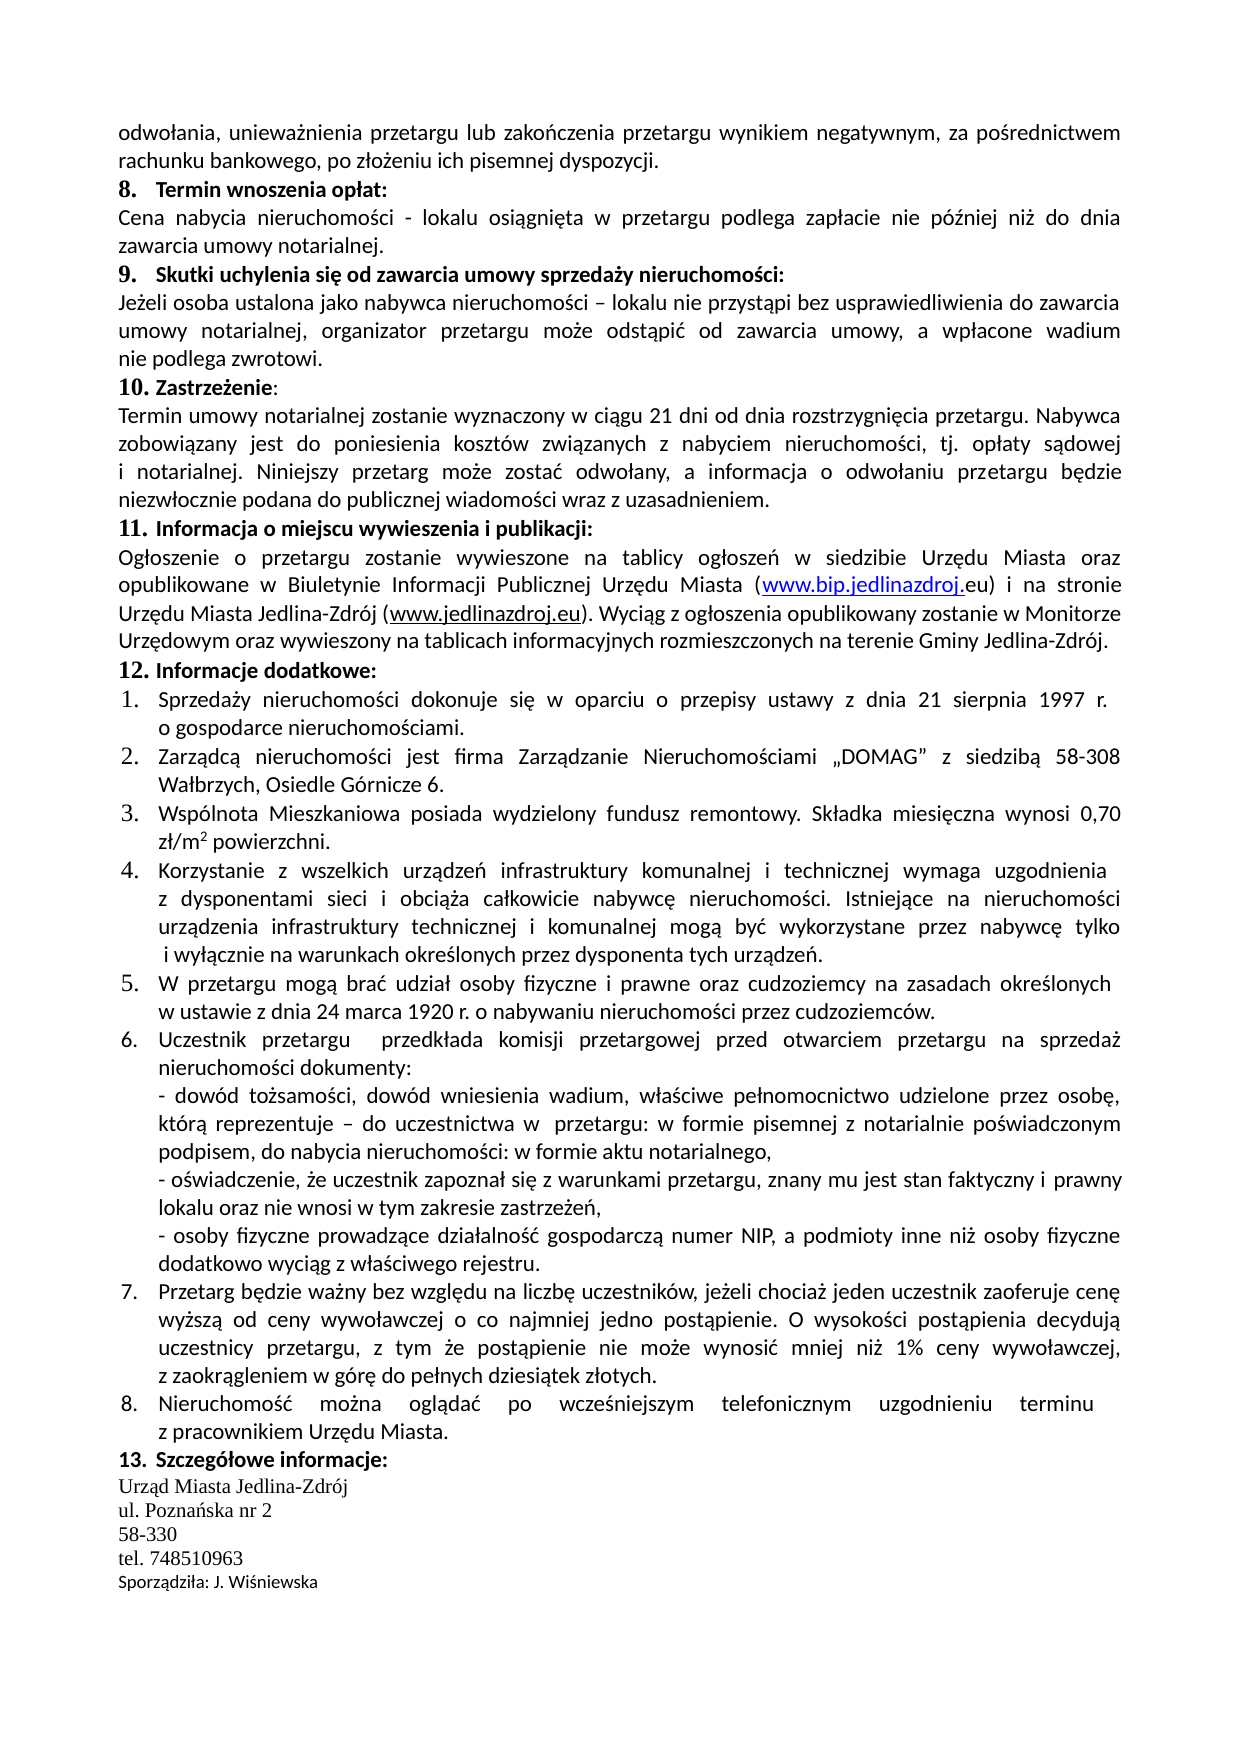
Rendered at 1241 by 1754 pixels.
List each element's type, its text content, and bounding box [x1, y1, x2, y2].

text odwołania, unieważnienia przetargu lub zakończenia przetargu wynikiem negatywnym, za pośrednictwem rachunku bankowego, po złożeniu ich pisemnej dyspozycji. [118, 118, 1122, 174]
list Przetarg będzie ważny bez względu na liczbę uczestników, jeżeli chociaż jeden uczestnik zaoferuje cenę wyższą od ceny wywoławczej o co najmniej jedno postąpienie. O wysokości postąpienia decydują uczestnicy przetargu, z tym że postąpienie nie może wynosić mniej niż 1% ceny wywoławczej, z zaokrągleniem w górę do pełnych dziesiątek złotych. [121, 1277, 1122, 1389]
text 58-330 tel. 748510963 [118, 1522, 1122, 1570]
list Zarządcą nieruchomości jest firma Zarządzanie Nieruchomościami „DOMAG” z siedzibą 58-308 Wałbrzych, Osiedle Górnicze 6. [121, 741, 1122, 798]
list Sprzedaży nieruchomości dokonuje się w oparciu o przepisy ustawy z dnia 21 sierpnia 1997 r. o gospodarce nieruchomościami. [121, 684, 1122, 741]
list Nieruchomość można oglądać po wcześniejszym telefonicznym uzgodnieniu terminu z pracownikiem Urzędu Miasta. [121, 1389, 1122, 1446]
list Szczegółowe informacje: [118, 1446, 1122, 1473]
list Informacje dodatkowe: [118, 655, 1122, 684]
list Informacja o miejscu wywieszenia i publikacji: [118, 513, 1122, 543]
text Ogłoszenie o przetargu zostanie wywieszone na tablicy ogłoszeń w siedzibie Urzędu Miasta oraz opublikowane w Biuletynie Informacji Publicznej Urzędu Miasta (www.bip.jedlinazdroj.eu) i na stronie Urzędu Miasta Jedlina-Zdrój (www.jedlinazdroj.eu). Wyciąg z ogłoszenia opublikowany zostanie w Monitorze Urzędowym oraz wywieszony na tablicach informacyjnych rozmieszczonych na terenie Gminy Jedlina-Zdrój. [118, 543, 1122, 655]
list Uczestnik przetargu przedkłada komisji przetargowej przed otwarciem przetargu na sprzedaż nieruchomości dokumenty: [121, 1025, 1122, 1081]
list Skutki uchylenia się od zawarcia umowy sprzedaży nieruchomości: [118, 259, 1122, 288]
text - oświadczenie, że uczestnik zapoznał się z warunkami przetargu, znany mu jest stan faktyczny i prawny lokalu oraz nie wnosi w tym zakresie zastrzeżeń, [158, 1165, 1122, 1221]
list Wspólnota Mieszkaniowa posiada wydzielony fundusz remontowy. Składka miesięczna wynosi 0,70 zł/m2 powierzchni. [121, 798, 1122, 855]
list W przetargu mogą brać udział osoby fizyczne i prawne oraz cudzoziemcy na zasadach określonych w ustawie z dnia 24 marca 1920 r. o nabywaniu nieruchomości przez cudzoziemców. [121, 968, 1122, 1025]
list Termin wnoszenia opłat: [118, 174, 1122, 203]
text Sporządziła: J. Wiśniewska [118, 1570, 1122, 1593]
text - osoby fizyczne prowadzące działalność gospodarczą numer NIP, a podmioty inne niż osoby fizyczne dodatkowo wyciąg z właściwego rejestru. [158, 1221, 1122, 1277]
text ul. Poznańska nr 2 [118, 1498, 1122, 1522]
list Korzystanie z wszelkich urządzeń infrastruktury komunalnej i technicznej wymaga uzgodnienia z dysponentami sieci i obciąża całkowicie nabywcę nieruchomości. Istniejące na nieruchomości urządzenia infrastruktury technicznej i komunalnej mogą być wykorzystane przez nabywcę tylko i wyłącznie na warunkach określonych przez dysponenta tych urządzeń. [121, 855, 1122, 968]
list Zastrzeżenie: [118, 372, 1122, 401]
text Jeżeli osoba ustalona jako nabywca nieruchomości – lokalu nie przystąpi bez usprawiedliwienia do zawarcia umowy notarialnej, organizator przetargu może odstąpić od zawarcia umowy, a wpłacone wadium nie podlega zwrotowi. [118, 288, 1122, 372]
text Cena nabycia nieruchomości - lokalu osiągnięta w przetargu podlega zapłacie nie później niż do dnia zawarcia umowy notarialnej. [118, 203, 1122, 259]
text Urząd Miasta Jedlina-Zdrój [118, 1473, 1122, 1498]
text Termin umowy notarialnej zostanie wyznaczony w ciągu 21 dni od dnia rozstrzygnięcia przetargu. Nabywca zobowiązany jest do poniesienia kosztów związanych z nabyciem nieruchomości, tj. opłaty sądowej i notarialnej. Niniejszy przetarg może zostać odwołany, a informacja o odwołaniu przetargu będzie niezwłocznie podana do publicznej wiadomości wraz z uzasadnieniem. [118, 401, 1122, 513]
text - dowód tożsamości, dowód wniesienia wadium, właściwe pełnomocnictwo udzielone przez osobę, którą reprezentuje – do uczestnictwa w przetargu: w formie pisemnej z notarialnie poświadczonym podpisem, do nabycia nieruchomości: w formie aktu notarialnego, [158, 1081, 1122, 1165]
